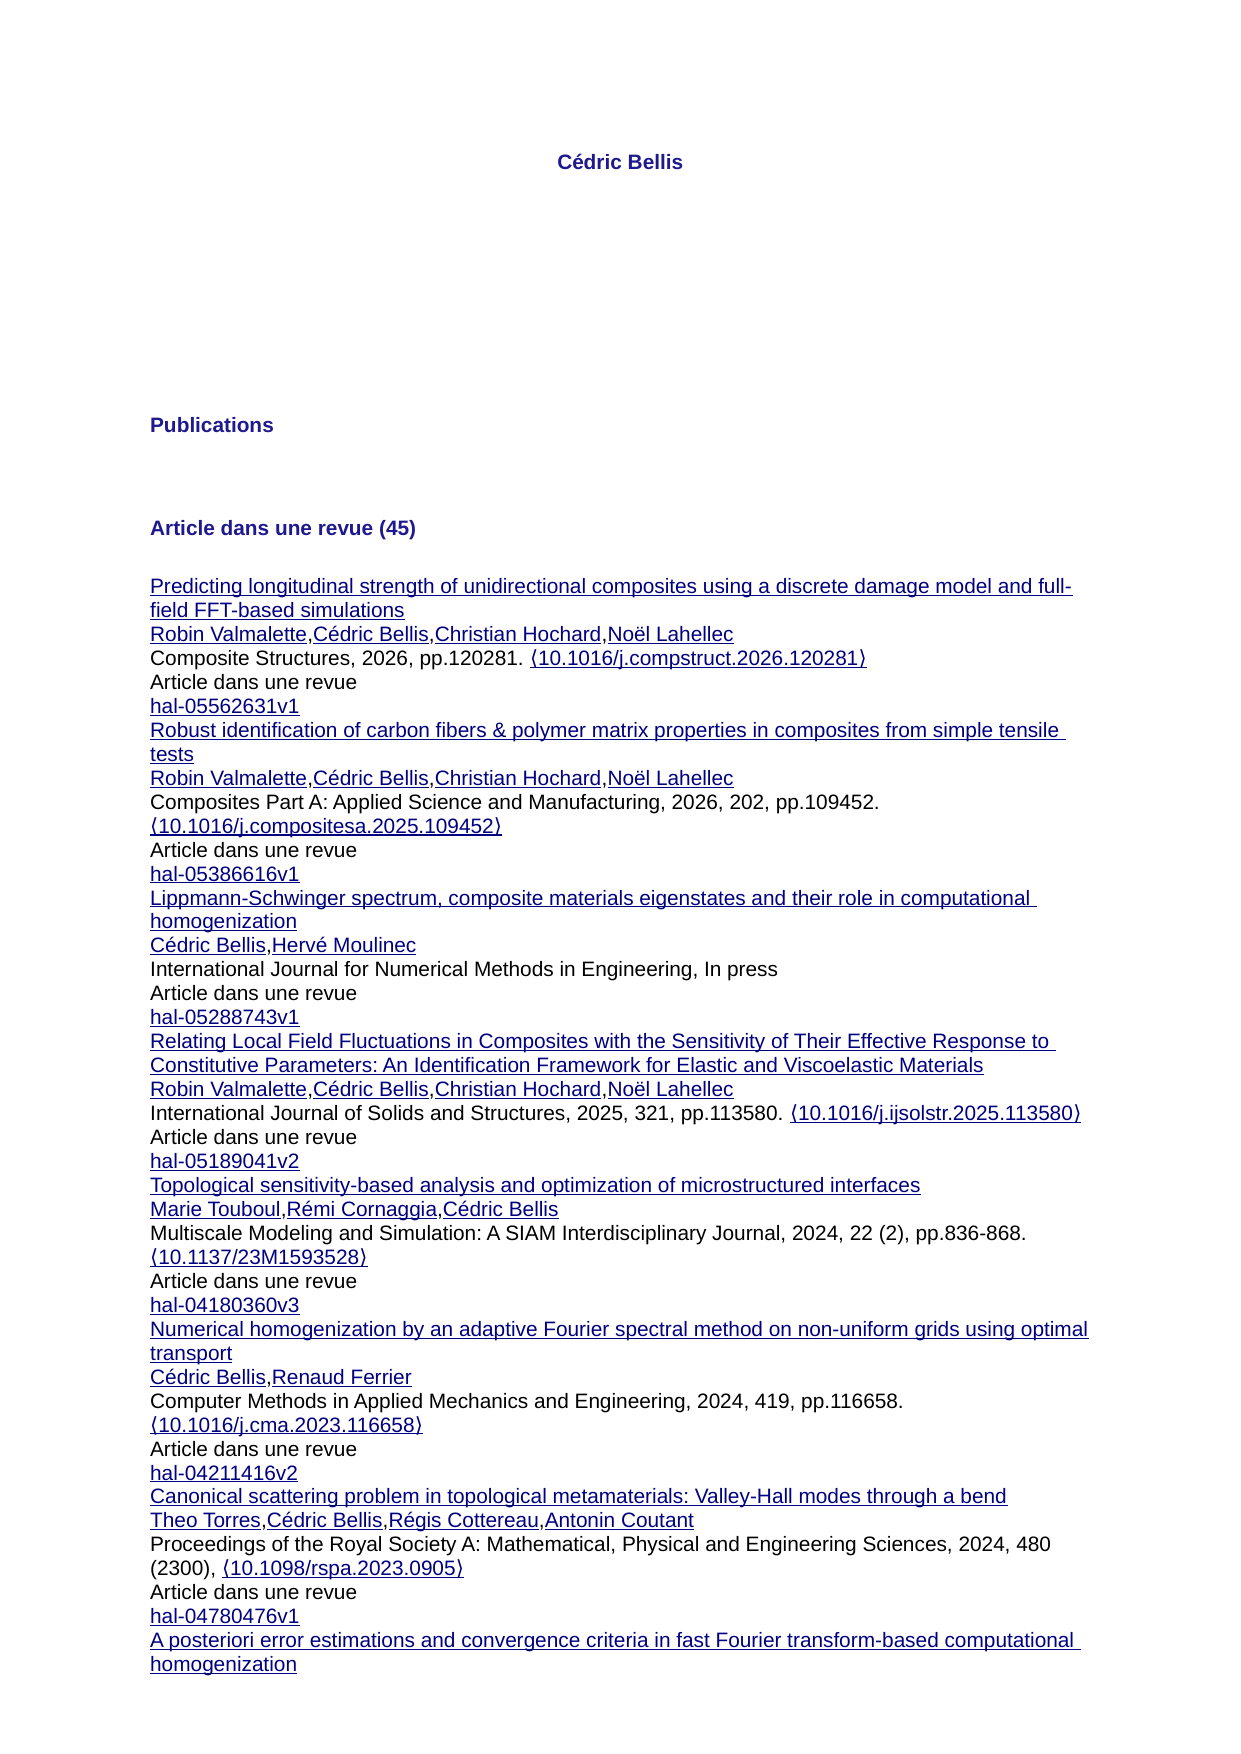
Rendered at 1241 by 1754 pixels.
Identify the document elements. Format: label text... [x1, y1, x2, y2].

table_cell Lippmann-Schwinger spectrum, composite materials eigenstates and their role in computational homogenization Cédric Bellis,Hervé Moulinec International Journal for Numerical Methods in Engineering, In press Article dans une revue hal-05288743v1 [150, 885, 1090, 1029]
subtitle Publications [150, 412, 1090, 436]
table_cell Relating Local Field Fluctuations in Composites with the Sensitivity of Their Effective Response to Constitutive Parameters: An Identification Framework for Elastic and Viscoelastic Materials Robin Valmalette,Cédric Bellis,Christian Hochard,Noël Lahellec International Journal of Solids and Structures, 2025, 321, pp.113580. ⟨10.1016/j.ijsolstr.2025.113580⟩ Article dans une revue hal-05189041v2 [150, 1029, 1090, 1173]
table_cell Numerical homogenization by an adaptive Fourier spectral method on non-uniform grids using optimal transport Cédric Bellis,Renaud Ferrier Computer Methods in Applied Mechanics and Engineering, 2024, 419, pp.116658. ⟨10.1016/j.cma.2023.116658⟩ Article dans une revue hal-04211416v2 [150, 1317, 1090, 1484]
table_cell Canonical scattering problem in topological metamaterials: Valley-Hall modes through a bend Theo Torres,Cédric Bellis,Régis Cottereau,Antonin Coutant Proceedings of the Royal Society A: Mathematical, Physical and Engineering Sciences, 2024, 480 (2300), ⟨10.1098/rspa.2023.0905⟩ Article dans une revue hal-04780476v1 [150, 1484, 1090, 1628]
table_cell Robust identification of carbon fibers & polymer matrix properties in composites from simple tensile tests Robin Valmalette,Cédric Bellis,Christian Hochard,Noël Lahellec Composites Part A: Applied Science and Manufacturing, 2026, 202, pp.109452. ⟨10.1016/j.compositesa.2025.109452⟩ Article dans une revue hal-05386616v1 [150, 718, 1090, 885]
subtitle Article dans une revue (45) [150, 516, 1090, 539]
table_header Predicting longitudinal strength of unidirectional composites using a discrete damage model and full-field FFT-based simulations Robin Valmalette,Cédric Bellis,Christian Hochard,Noël Lahellec Composite Structures, 2026, pp.120281. ⟨10.1016/j.compstruct.2026.120281⟩ Article dans une revue hal-05562631v1 [150, 574, 1090, 718]
table_cell Topological sensitivity-based analysis and optimization of microstructured interfaces Marie Touboul,Rémi Cornaggia,Cédric Bellis Multiscale Modeling and Simulation: A SIAM Interdisciplinary Journal, 2024, 22 (2), pp.836-868. ⟨10.1137/23M1593528⟩ Article dans une revue hal-04180360v3 [150, 1173, 1090, 1317]
table_cell A posteriori error estimations and convergence criteria in fast Fourier transform‐based computational homogenization [150, 1628, 1090, 1676]
subtitle Cédric Bellis [150, 150, 1090, 174]
